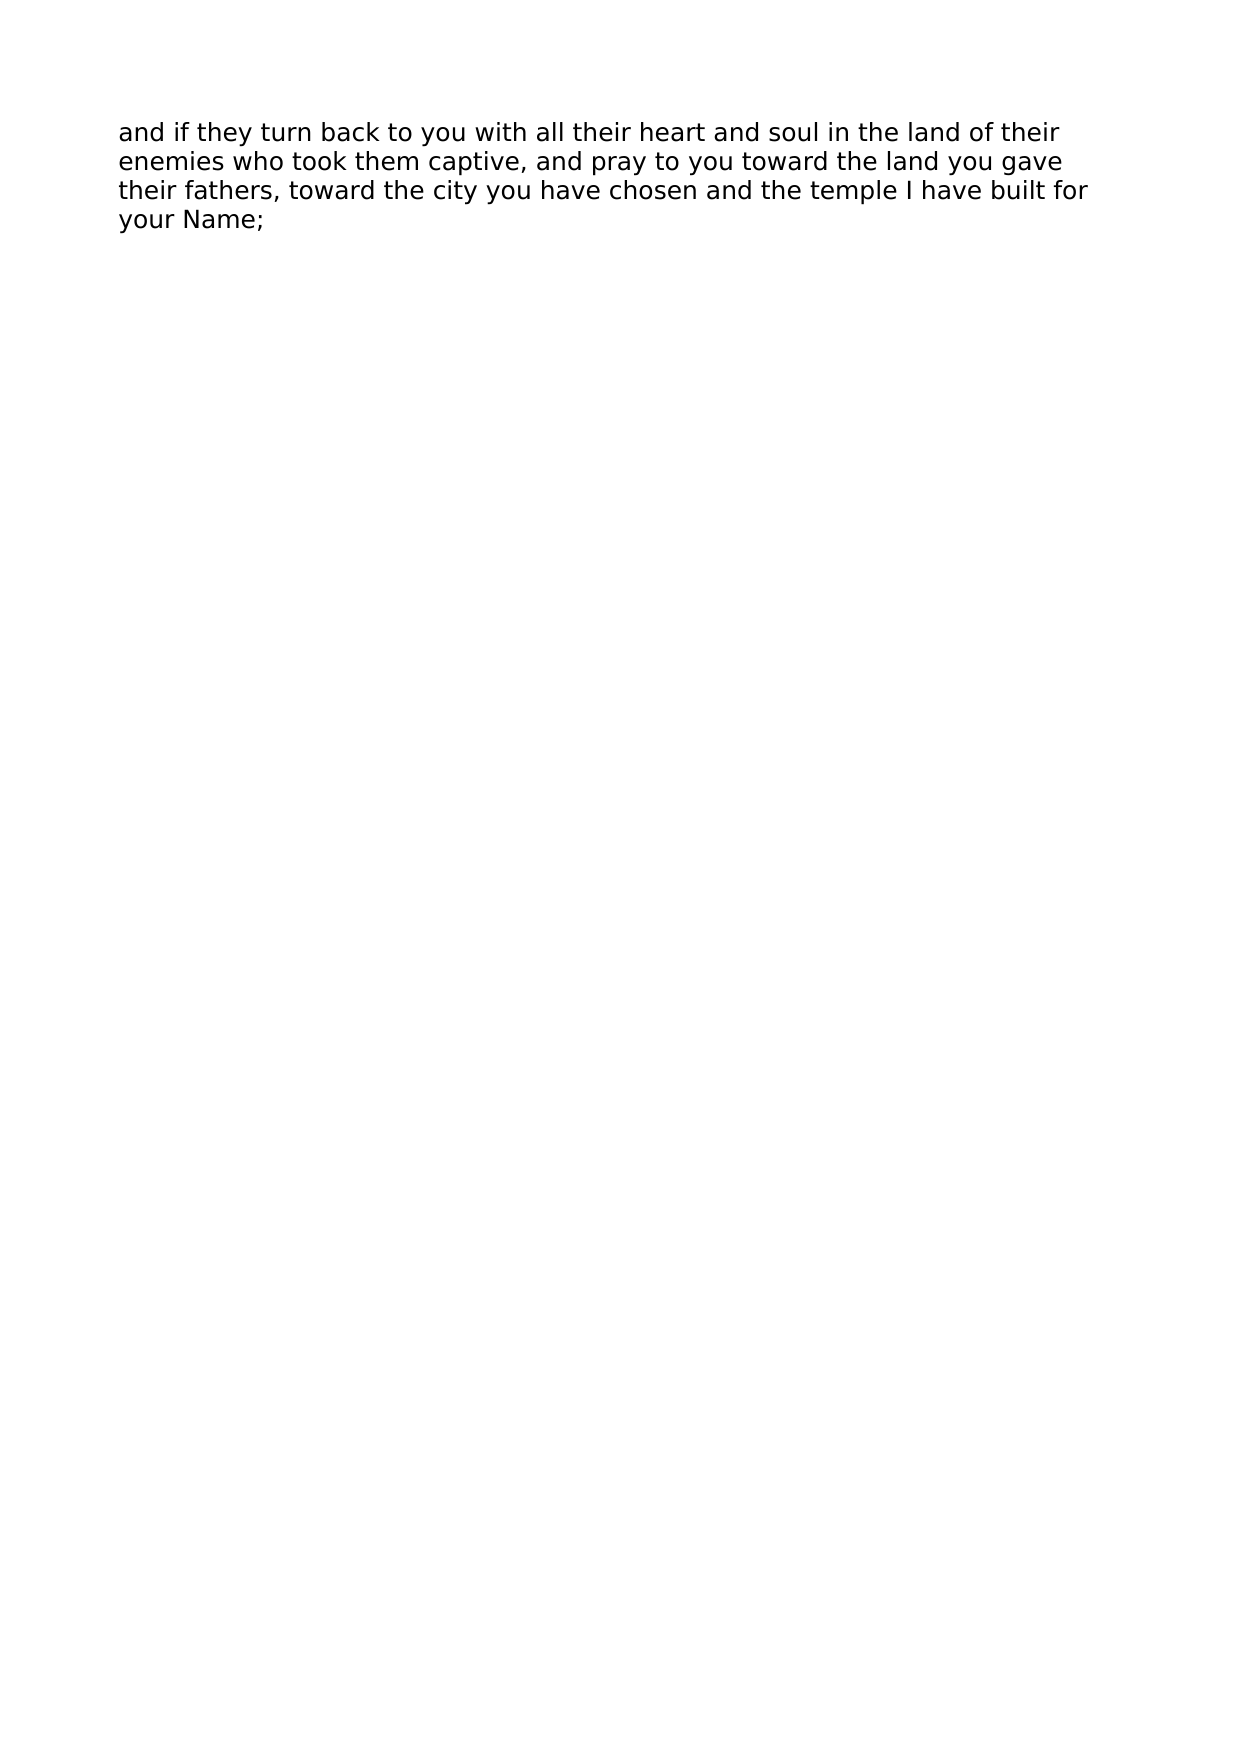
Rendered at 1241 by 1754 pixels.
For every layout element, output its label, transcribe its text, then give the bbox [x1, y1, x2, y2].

text and if they turn back to you with all their heart and soul in the land of their enemies who took them captive, and pray to you toward the land you gave their fathers, toward the city you have chosen and the temple I have built for your Name; [118, 118, 1122, 235]
